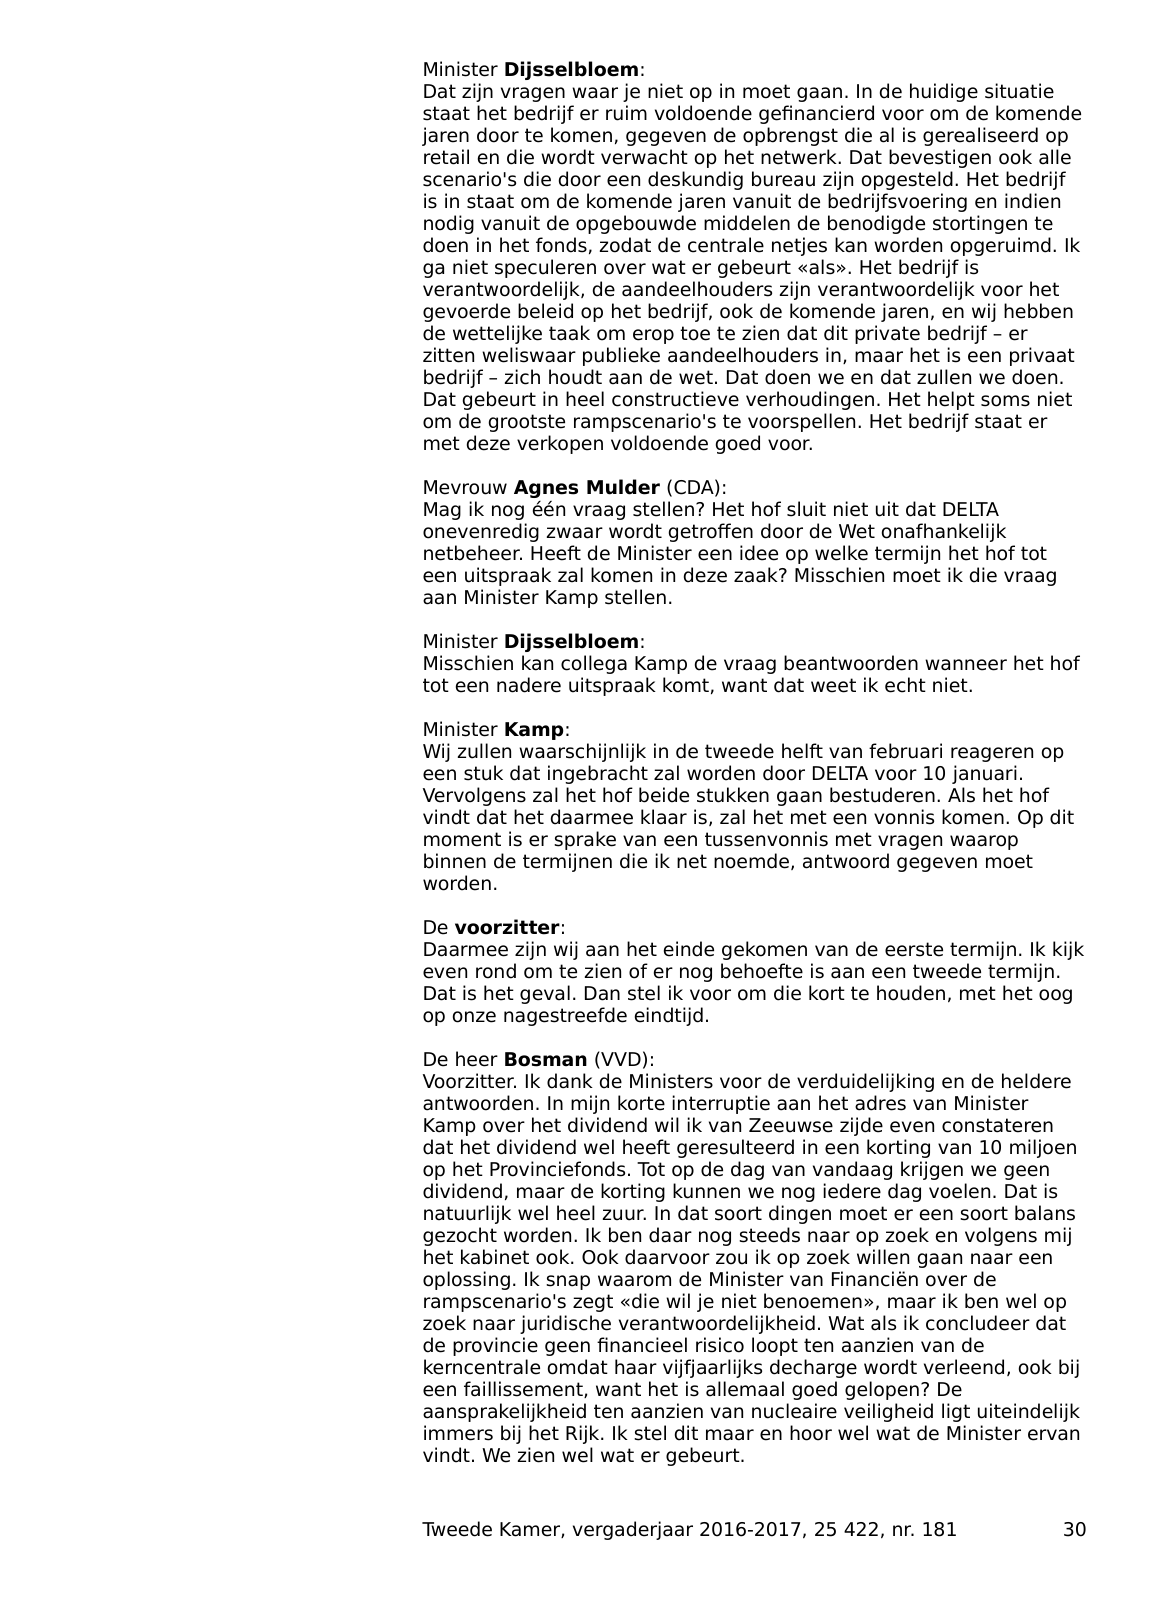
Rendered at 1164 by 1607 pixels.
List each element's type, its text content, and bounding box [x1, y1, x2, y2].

text Daarmee zijn wij aan het einde gekomen van de eerste termijn. Ik kijk even rond om te zien of er nog behoefte is aan een tweede termijn. Dat is het geval. Dan stel ik voor om die kort te houden, met het oog op onze nagestreefde eindtijd. [422, 939, 1087, 1027]
text Mag ik nog één vraag stellen? Het hof sluit niet uit dat DELTA onevenredig zwaar wordt getroffen door de Wet onafhankelijk netbeheer. Heeft de Minister een idee op welke termijn het hof tot een uitspraak zal komen in deze zaak? Misschien moet ik die vraag aan Minister Kamp stellen. [422, 499, 1087, 609]
text De heer Bosman (VVD): [422, 1049, 1087, 1071]
text Minister Dijsselbloem: [422, 631, 1087, 653]
text Minister Kamp: [422, 719, 1087, 741]
text Mevrouw Agnes Mulder (CDA): [422, 477, 1087, 499]
text Wij zullen waarschijnlijk in de tweede helft van februari reageren op een stuk dat ingebracht zal worden door DELTA voor 10 januari. Vervolgens zal het hof beide stukken gaan bestuderen. Als het hof vindt dat het daarmee klaar is, zal het met een vonnis komen. Op dit moment is er sprake van een tussenvonnis met vragen waarop binnen de termijnen die ik net noemde, antwoord gegeven moet worden. [422, 741, 1087, 895]
text De voorzitter: [422, 917, 1087, 939]
text Minister Dijsselbloem: [422, 59, 1087, 81]
text Dat zijn vragen waar je niet op in moet gaan. In de huidige situatie staat het bedrijf er ruim voldoende gefinancierd voor om de komende jaren door te komen, gegeven de opbrengst die al is gerealiseerd op retail en die wordt verwacht op het netwerk. Dat bevestigen ook alle scenario's die door een deskundig bureau zijn opgesteld. Het bedrijf is in staat om de komende jaren vanuit de bedrijfsvoering en indien nodig vanuit de opgebouwde middelen de benodigde stortingen te doen in het fonds, zodat de centrale netjes kan worden opgeruimd. Ik ga niet speculeren over wat er gebeurt «als». Het bedrijf is verantwoordelijk, de aandeelhouders zijn verantwoordelijk voor het gevoerde beleid op het bedrijf, ook de komende jaren, en wij hebben de wettelijke taak om erop toe te zien dat dit private bedrijf – er zitten weliswaar publieke aandeelhouders in, maar het is een privaat bedrijf – zich houdt aan de wet. Dat doen we en dat zullen we doen. Dat gebeurt in heel constructieve verhoudingen. Het helpt soms niet om de grootste rampscenario's te voorspellen. Het bedrijf staat er met deze verkopen voldoende goed voor. [422, 81, 1087, 455]
text Voorzitter. Ik dank de Ministers voor de verduidelijking en de heldere antwoorden. In mijn korte interruptie aan het adres van Minister Kamp over het dividend wil ik van Zeeuwse zijde even constateren dat het dividend wel heeft geresulteerd in een korting van 10 miljoen op het Provinciefonds. Tot op de dag van vandaag krijgen we geen dividend, maar de korting kunnen we nog iedere dag voelen. Dat is natuurlijk wel heel zuur. In dat soort dingen moet er een soort balans gezocht worden. Ik ben daar nog steeds naar op zoek en volgens mij het kabinet ook. Ook daarvoor zou ik op zoek willen gaan naar een oplossing. Ik snap waarom de Minister van Financiën over de rampscenario's zegt «die wil je niet benoemen», maar ik ben wel op zoek naar juridische verantwoordelijkheid. Wat als ik concludeer dat de provincie geen financieel risico loopt ten aanzien van de kerncentrale omdat haar vijfjaarlijks decharge wordt verleend, ook bij een faillissement, want het is allemaal goed gelopen? De aansprakelijkheid ten aanzien van nucleaire veiligheid ligt uiteindelijk immers bij het Rijk. Ik stel dit maar en hoor wel wat de Minister ervan vindt. We zien wel wat er gebeurt. [422, 1071, 1087, 1467]
text Misschien kan collega Kamp de vraag beantwoorden wanneer het hof tot een nadere uitspraak komt, want dat weet ik echt niet. [422, 653, 1087, 697]
